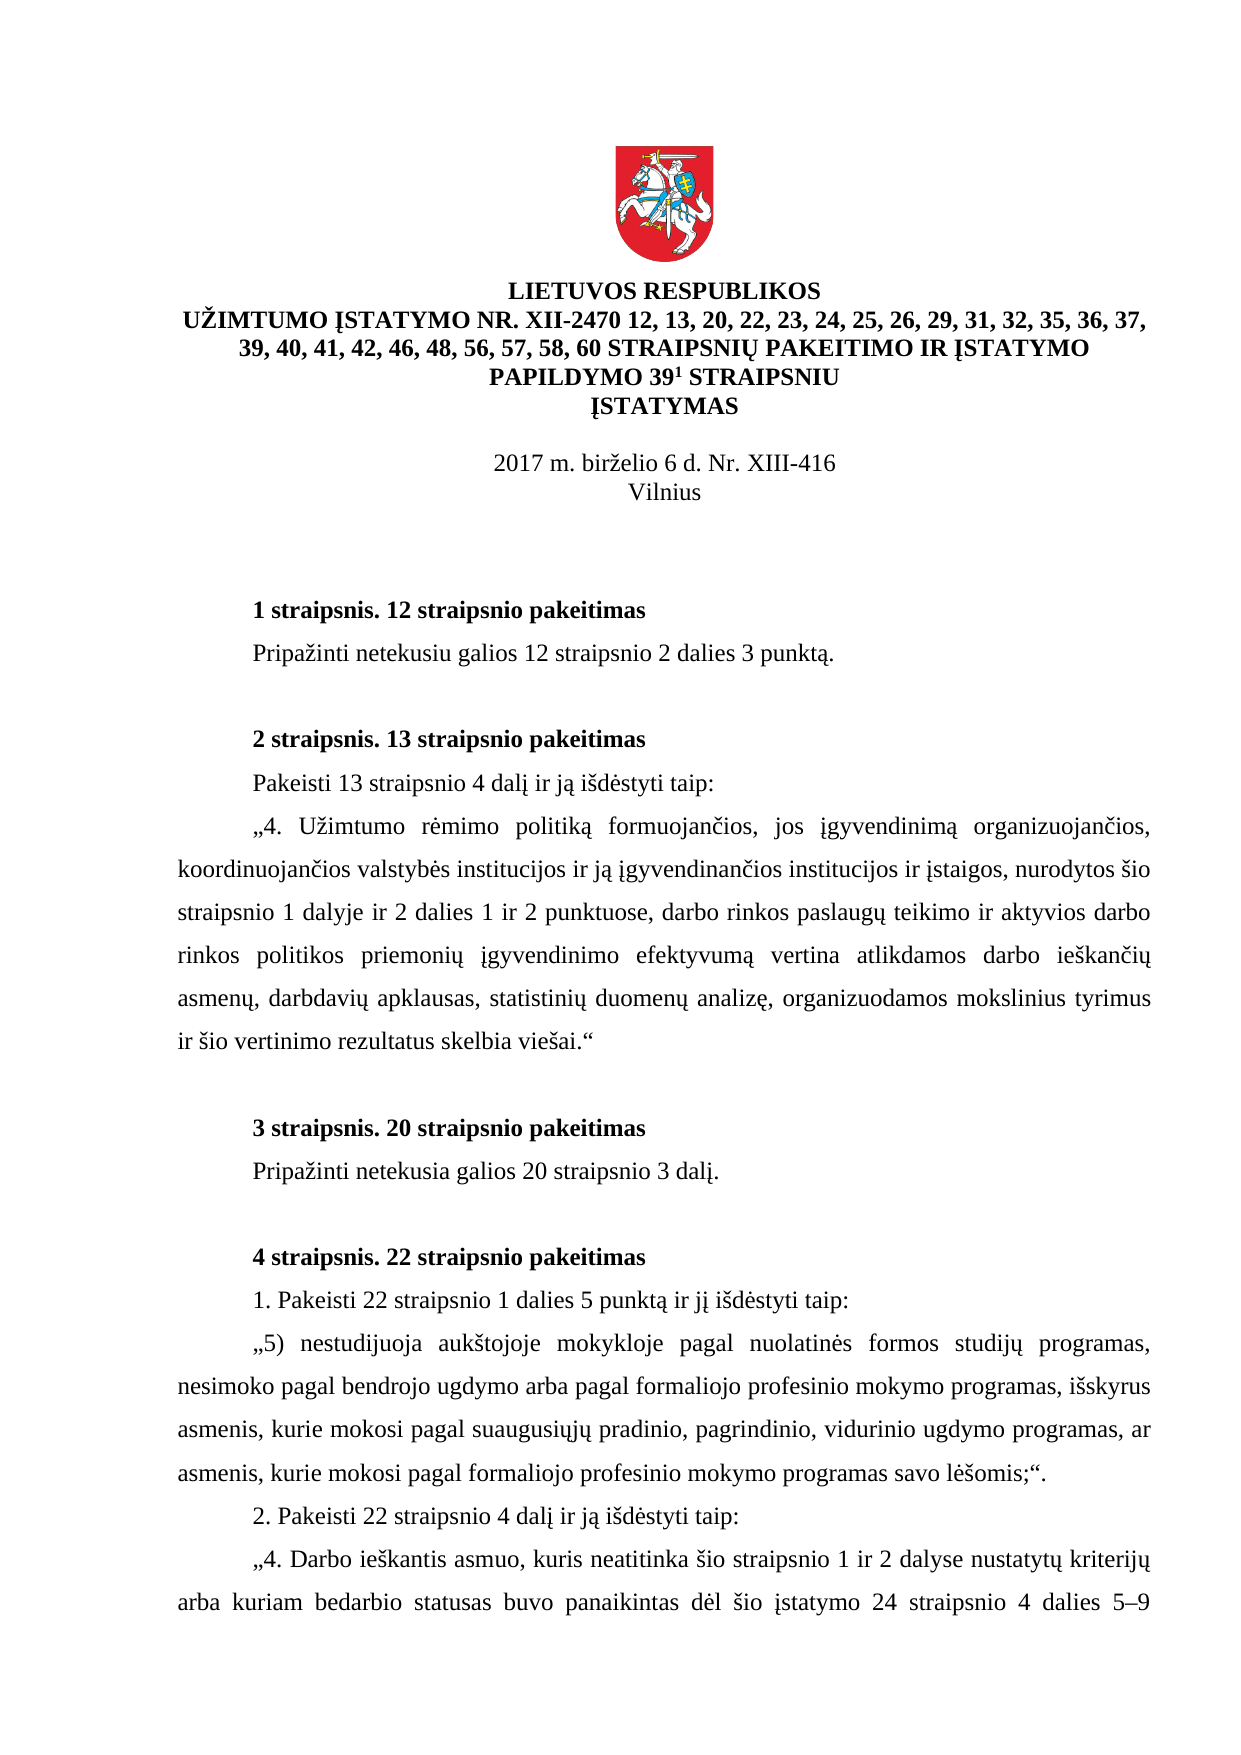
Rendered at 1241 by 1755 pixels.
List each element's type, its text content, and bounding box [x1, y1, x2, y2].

text Vilnius [177, 477, 1152, 506]
text 2017 m. birželio 6 d. Nr. XIII-416 [177, 448, 1152, 477]
text 4 straipsnis. 22 straipsnio pakeitimas [177, 1242, 1152, 1271]
text „5) nestudijuoja aukštojoje mokykloje pagal nuolatinės formos studijų programas, nesimoko pagal bendrojo ugdymo arba pagal formaliojo profesinio mokymo programas, išskyrus asmenis, kurie mokosi pagal suaugusiųjų pradinio, pagrindinio, vidurinio ugdymo programas, ar asmenis, kurie mokosi pagal formaliojo profesinio mokymo programas savo lėšomis;“. [177, 1328, 1152, 1486]
text ĮSTATYMAS [177, 391, 1152, 420]
text 1. Pakeisti 22 straipsnio 1 dalies 5 punktą ir jį išdėstyti taip: [177, 1285, 1152, 1314]
text „4. Užimtumo rėmimo politiką formuojančios, jos įgyvendinimą organizuojančios, koordinuojančios valstybės institucijos ir ją įgyvendinančios institucijos ir įstaigos, nurodytos šio straipsnio 1 dalyje ir 2 dalies 1 ir 2 punktuose, darbo rinkos paslaugų teikimo ir aktyvios darbo rinkos politikos priemonių įgyvendinimo efektyvumą vertina atlikdamos darbo ieškančių asmenų, darbdavių apklausas, statistinių duomenų analizę, organizuodamos mokslinius tyrimus ir šio vertinimo rezultatus skelbia viešai.“ [177, 811, 1152, 1055]
text UŽIMTUMO ĮSTATYMO NR. XII-2470 12, 13, 20, 22, 23, 24, 25, 26, 29, 31, 32, 35, 36, 37, 39, 40, 41, 42, 46, 48, 56, 57, 58, 60 STRAIPSNIŲ PAKEITIMO IR ĮSTATYMO PAPILDYMO 391 STRAIPSNIU [177, 305, 1152, 391]
text 2. Pakeisti 22 straipsnio 4 dalį ir ją išdėstyti taip: [177, 1501, 1152, 1529]
text 2 straipsnis. 13 straipsnio pakeitimas [177, 724, 1152, 753]
text „4. Darbo ieškantis asmuo, kuris neatitinka šio straipsnio 1 ir 2 dalyse nustatytų kriterijų arba kuriam bedarbio statusas buvo panaikintas dėl šio įstatymo 24 straipsnio 4 dalies 5–9 [177, 1544, 1152, 1616]
text Pripažinti netekusia galios 20 straipsnio 3 dalį. [177, 1156, 1152, 1184]
text 1 straipsnis. 12 straipsnio pakeitimas [177, 595, 1152, 624]
text LIETUVOS RESPUBLIKOS [177, 276, 1152, 305]
text 3 straipsnis. 20 straipsnio pakeitimas [177, 1113, 1152, 1141]
text Pakeisti 13 straipsnio 4 dalį ir ją išdėstyti taip: [177, 768, 1152, 796]
text Pripažinti netekusiu galios 12 straipsnio 2 dalies 3 punktą. [177, 638, 1152, 667]
